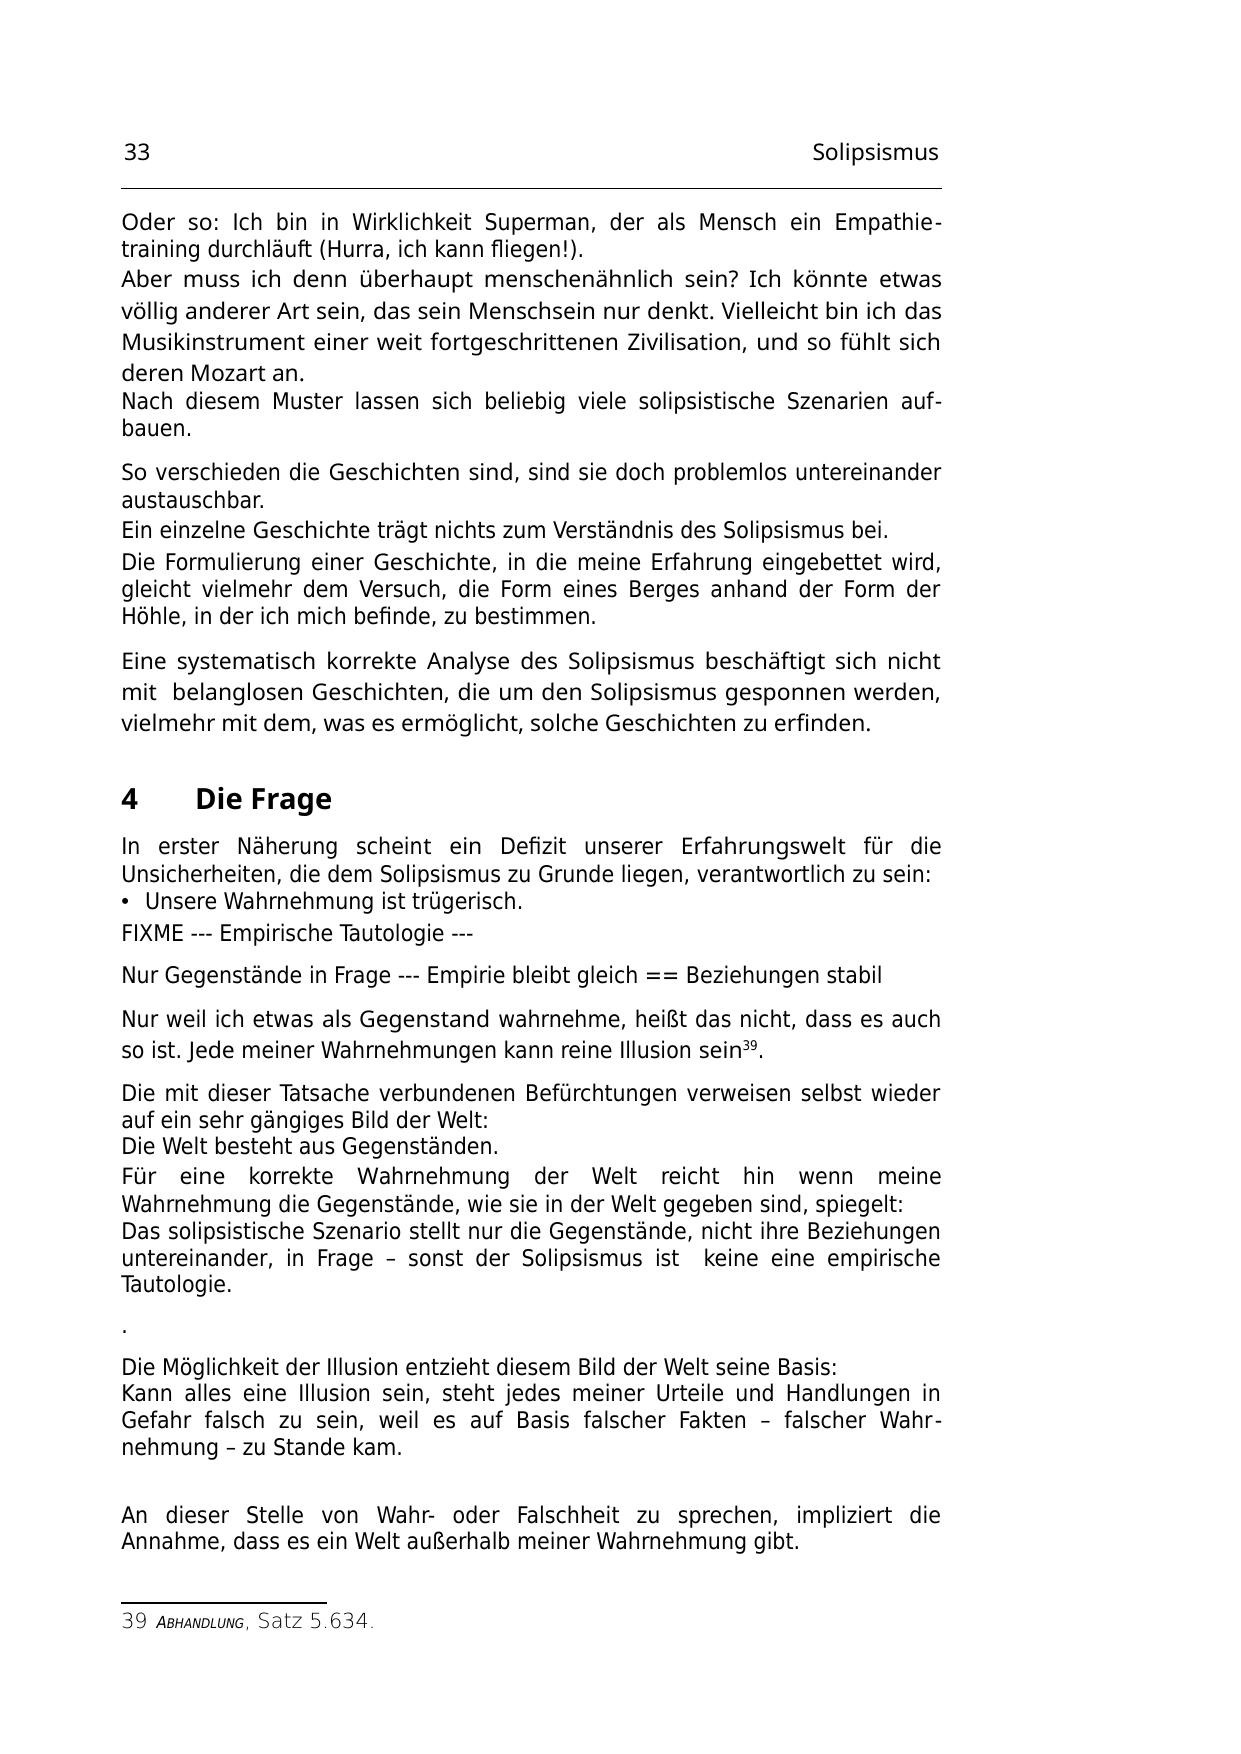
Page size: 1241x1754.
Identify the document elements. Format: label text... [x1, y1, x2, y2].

text An dieser Stelle von Wahr- oder Falschheit zu sprechen, impliziert die Annahme, dass es ein Welt außerhalb meiner Wahrnehmung gibt. [121, 1502, 942, 1555]
text Das solipsistische Szenario stellt nur die Gegenstände, nicht ihre Beziehungen untereinander, in Frage – sonst der Solipsismus ist keine eine empirische Tautologie. [121, 1218, 942, 1298]
text Die Welt besteht aus Gegenständen. [121, 1133, 942, 1160]
text In erster Näherung scheint ein Defizit unserer Erfahrungswelt für die Unsicherheiten, die dem Solipsismus zu Grunde liegen, verantwortlich zu sein: [121, 830, 942, 888]
text Eine systematisch korrekte Analyse des Solipsismus beschäftigt sich nicht mit belanglosen Geschichten, die um den Solipsismus gesponnen werden, vielmehr mit dem, was es ermöglicht, solche Geschichten zu erfinden. [121, 644, 942, 738]
text . [121, 1313, 942, 1339]
text Die Formulierung einer Geschichte, in die meine Erfahrung eingebettet wird, gleicht vielmehr dem Versuch, die Form eines Berges anhand der Form der Höhle, in der ich mich befinde, zu bestimmen. [121, 545, 942, 630]
list Unsere Wahrnehmung ist trügerisch. [121, 888, 942, 915]
text So verschieden die Geschichten sind, sind sie doch problemlos untereinander austauschbar. [121, 456, 942, 514]
text Oder so: Ich bin in Wirklichkeit Superman, der als Mensch ein Empathie­training durchläuft (Hurra, ich kann fliegen!). [121, 205, 942, 263]
subtitle Die Frage [121, 778, 942, 818]
text Abhandlung, Satz 5.634. [121, 1609, 942, 1633]
text Die mit dieser Tatsache verbundenen Befürchtungen verweisen selbst wieder auf ein sehr gängiges Bild der Welt: [121, 1080, 942, 1133]
text Für eine korrekte Wahrnehmung der Welt reicht hin wenn meine Wahrnehmung die Gegenstände, wie sie in der Welt gegeben sind, spiegelt: [121, 1160, 942, 1218]
text Nur Gegenstände in Frage --- Empirie bleibt gleich == Beziehungen stabil [121, 962, 942, 988]
text Nur weil ich etwas als Gegenstand wahrnehme, heißt das nicht, dass es auch so ist. Jede meiner Wahrnehmungen kann reine Illusion sein. [121, 1003, 942, 1066]
text Die Möglichkeit der Illusion entzieht diesem Bild der Welt seine Basis: [121, 1354, 942, 1381]
text Nach diesem Muster lassen sich beliebig viele solipsistische Szenarien auf­bauen. [121, 388, 942, 442]
text FIXME --- Empirische Tautologie --- [121, 921, 942, 947]
text Aber muss ich denn überhaupt menschenähnlich sein? Ich könnte etwas völlig anderer Art sein, das sein Menschsein nur denkt. Vielleicht bin ich das Musik­instru­ment einer weit fortgeschrittenen Zivilisation, und so fühlt sich deren Mozart an. [121, 263, 942, 388]
text Kann alles eine Illusion sein, steht jedes meiner Urteile und Handlungen in Gefahr falsch zu sein, weil es auf Basis falscher Fakten – falscher Wahr­nehmung – zu Stande kam. [121, 1381, 942, 1461]
text Ein einzelne Geschichte trägt nichts zum Verständnis des Solipsismus bei. [121, 514, 942, 545]
